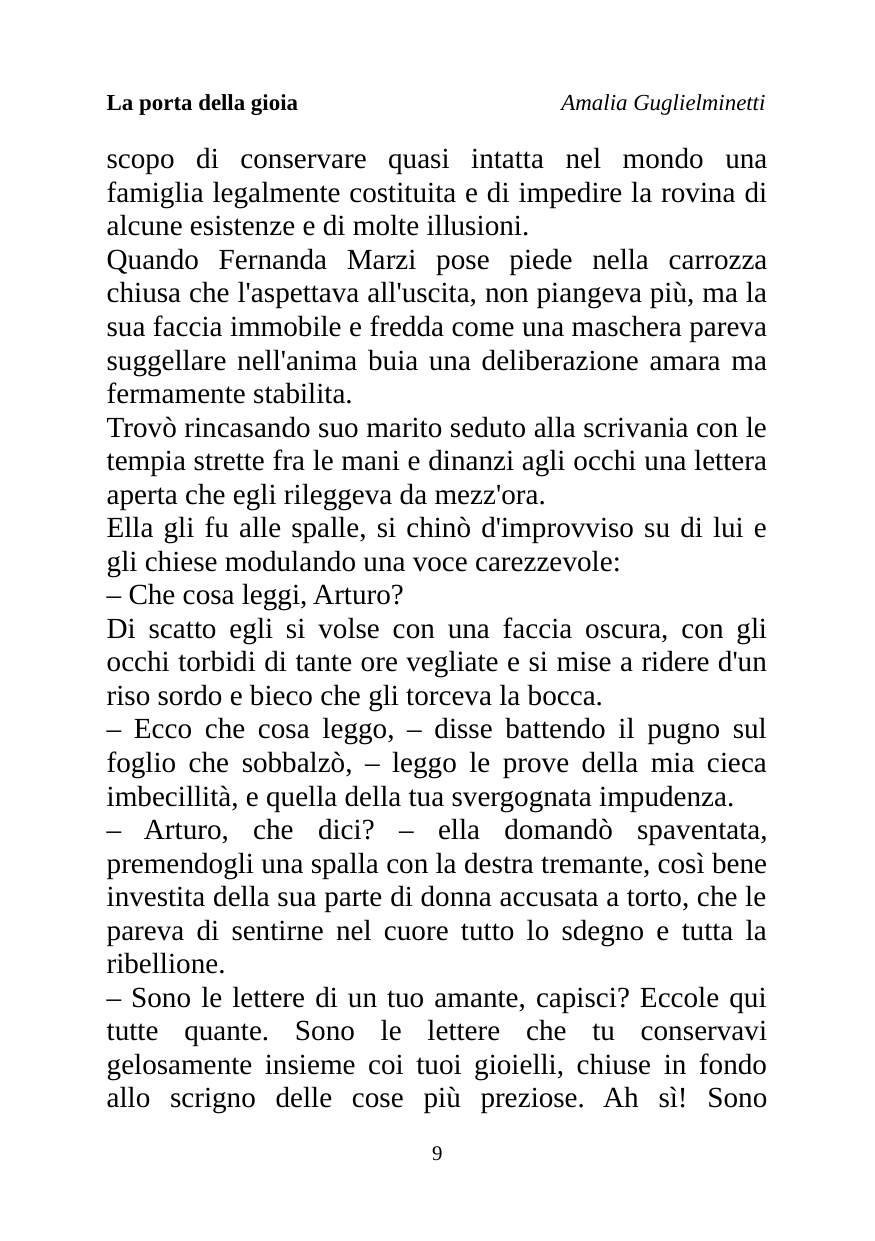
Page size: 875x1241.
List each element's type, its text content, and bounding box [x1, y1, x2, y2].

text Trovò rincasando suo marito seduto alla scrivania con le tempia strette fra le mani e dinanzi agli occhi una lettera aperta che egli rileggeva da mezz'ora. [106, 410, 768, 510]
text Ella gli fu alle spalle, si chinò d'improvviso su di lui e gli chiese modulando una voce carezzevole: [106, 510, 768, 577]
text – Arturo, che dici? – ella domandò spaventata, premendogli una spalla con la destra tremante, così bene investita della sua parte di donna accusata a torto, che le pareva di sentirne nel cuore tutto lo sdegno e tutta la ribellione. [106, 812, 768, 980]
text – Sono le lettere di un tuo amante, capisci? Eccole qui tutte quante. Sono le lettere che tu conservavi gelosamente insieme coi tuoi gioielli, chiuse in fondo allo scrigno delle cose più preziose. Ah sì! Sono [106, 980, 768, 1114]
text – Ecco che cosa leggo, – disse battendo il pugno sul foglio che sobbalzò, – leggo le prove della mia cieca imbecillità, e quella della tua svergognata impudenza. [106, 712, 768, 812]
text Di scatto egli si volse con una faccia oscura, con gli occhi torbidi di tante ore vegliate e si mise a ridere d'un riso sordo e bieco che gli torceva la bocca. [106, 611, 768, 712]
text Quando Fernanda Marzi pose piede nella carrozza chiusa che l'aspettava all'uscita, non piangeva più, ma la sua faccia immobile e fredda come una maschera pareva suggellare nell'anima buia una deliberazione amara ma fermamente stabilita. [106, 242, 768, 410]
text scopo di conservare quasi intatta nel mondo una famiglia legalmente costituita e di impedire la rovina di alcune esistenze e di molte illusioni. [106, 141, 768, 242]
text – Che cosa leggi, Arturo? [106, 577, 768, 611]
